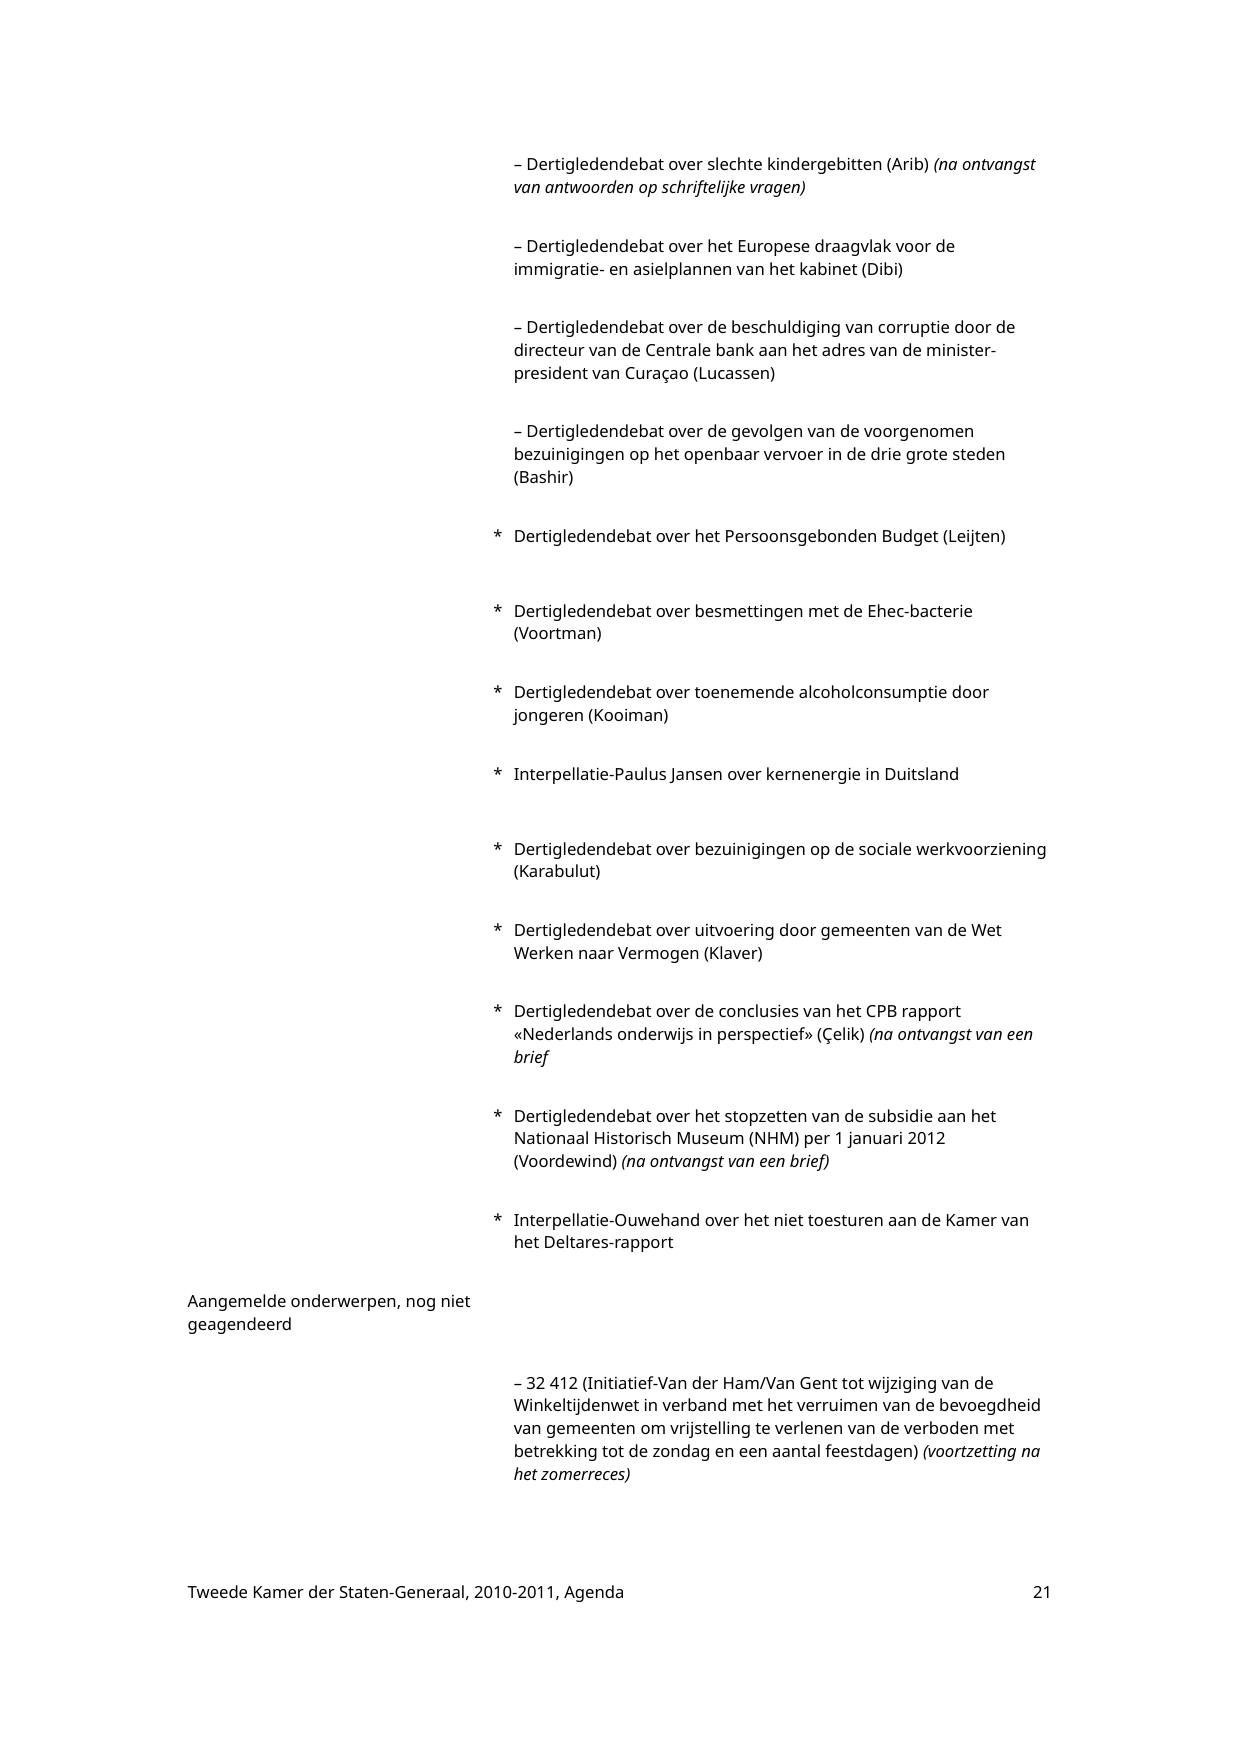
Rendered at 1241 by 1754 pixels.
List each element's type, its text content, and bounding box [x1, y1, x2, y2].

table_cell – Dertigledendebat over het Europese draagvlak voor de immigratie- en asielplannen van het kabinet (Dibi) [510, 231, 1053, 313]
table_cell [188, 313, 490, 417]
table_cell Dertigledendebat over bezuinigingen op de sociale werkvoorziening (Karabulut) [510, 834, 1053, 916]
table_cell * [490, 997, 510, 1101]
table_header [490, 1287, 510, 1368]
table_cell [188, 417, 490, 521]
table_cell [188, 759, 490, 834]
table_cell – Dertigledendebat over slechte kindergebitten (Arib) (na ontvangst van antwoorden op schriftelijke vragen) [510, 150, 1053, 231]
table_cell [188, 916, 490, 997]
table_cell * [490, 678, 510, 759]
table_cell Dertigledendebat over de conclusies van het CPB rapport «Nederlands onderwijs in perspectief» (Çelik) (na ontvangst van een brief [510, 997, 1053, 1101]
table_cell * [490, 1101, 510, 1205]
table_cell [188, 1368, 490, 1518]
table_header [510, 1287, 1053, 1368]
table_cell * [490, 759, 510, 834]
table_cell [188, 1101, 490, 1205]
table_cell Interpellatie-Ouwehand over het niet toesturen aan de Kamer van het Deltares-rapport [510, 1205, 1053, 1287]
table_cell Dertigledendebat over het stopzetten van de subsidie aan het Nationaal Historisch Museum (NHM) per 1 januari 2012 (Voordewind) (na ontvangst van een brief) [510, 1101, 1053, 1205]
table_cell [188, 150, 490, 231]
table_cell Dertigledendebat over uitvoering door gemeenten van de Wet Werken naar Vermogen (Klaver) [510, 916, 1053, 997]
table_cell – 32 412 (Initiatief-Van der Ham/Van Gent tot wijziging van de Winkeltijdenwet in verband met het verruimen van de bevoegdheid van gemeenten om vrijstelling te verlenen van de verboden met betrekking tot de zondag en een aantal feestdagen) (voortzetting na het zomerreces) [510, 1368, 1053, 1518]
table_cell [490, 313, 510, 417]
table_cell Interpellatie-Paulus Jansen over kernenergie in Duitsland [510, 759, 1053, 834]
table_cell * [490, 916, 510, 997]
table_cell [188, 596, 490, 678]
table_cell – Dertigledendebat over de beschuldiging van corruptie door de directeur van de Centrale bank aan het adres van de minister-president van Curaçao (Lucassen) [510, 313, 1053, 417]
table_cell – Dertigledendebat over de gevolgen van de voorgenomen bezuinigingen op het openbaar vervoer in de drie grote steden (Bashir) [510, 417, 1053, 521]
table_cell * [490, 1205, 510, 1287]
table_cell [188, 1205, 490, 1287]
table_cell Dertigledendebat over toenemende alcoholconsumptie door jongeren (Kooiman) [510, 678, 1053, 759]
table_header Aangemelde onderwerpen, nog niet geagendeerd [188, 1287, 490, 1368]
table_cell Dertigledendebat over besmettingen met de Ehec-bacterie (Voortman) [510, 596, 1053, 678]
table_cell * [490, 596, 510, 678]
table_cell [188, 834, 490, 916]
table_cell [188, 231, 490, 313]
table_cell Dertigledendebat over het Persoonsgebonden Budget (Leijten) [510, 521, 1053, 596]
table_cell * [490, 834, 510, 916]
table_cell [490, 150, 510, 231]
table_cell [188, 997, 490, 1101]
table_cell [490, 417, 510, 521]
table_cell [188, 678, 490, 759]
table_cell [490, 231, 510, 313]
table_cell * [490, 521, 510, 596]
table_cell [188, 521, 490, 596]
table_cell [490, 1368, 510, 1518]
